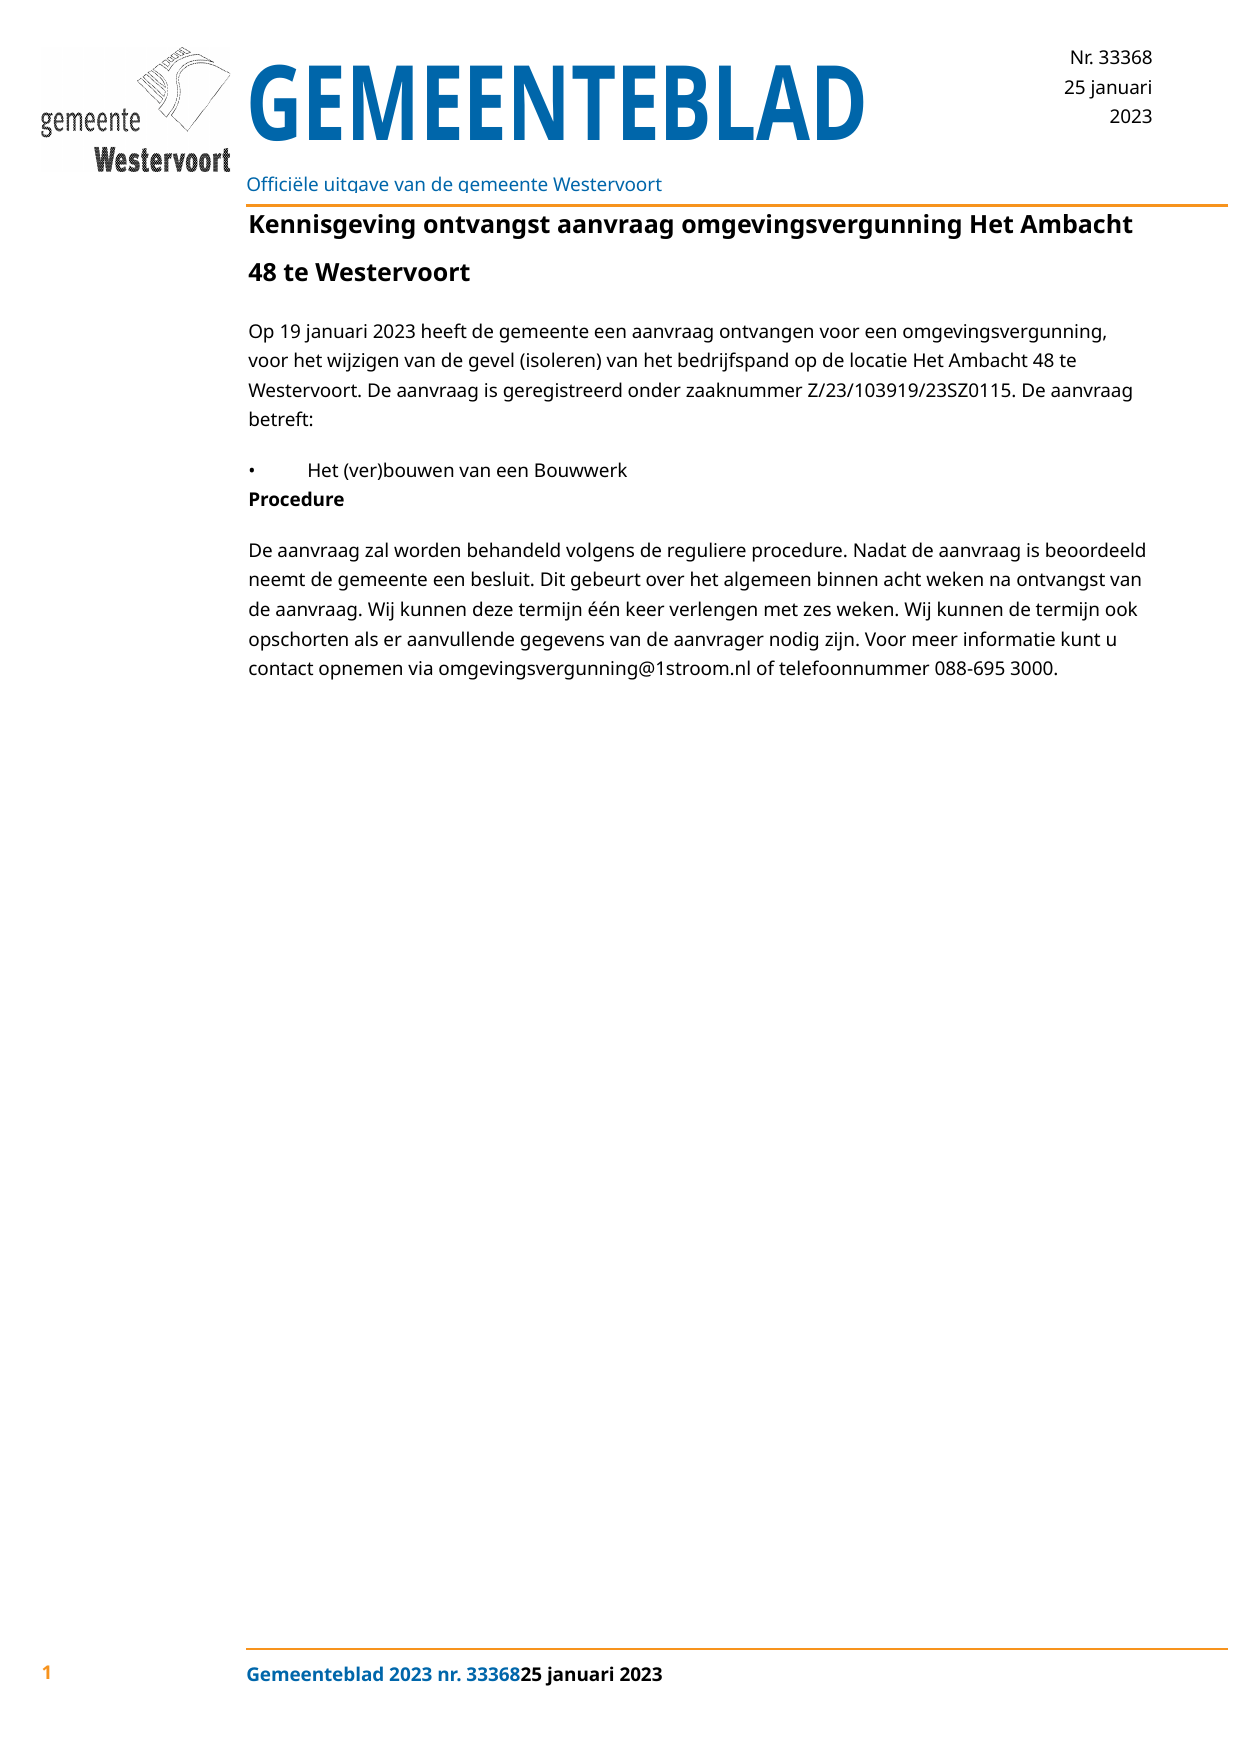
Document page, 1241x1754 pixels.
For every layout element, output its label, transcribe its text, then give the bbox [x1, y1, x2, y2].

text De aanvraag zal worden behandeld volgens de reguliere procedure. Nadat de aanvraag is beoordeeld neemt de gemeente een besluit. Dit gebeurt over het algemeen binnen acht weken na ontvangst van de aanvraag. Wij kunnen deze termijn één keer verlengen met zes weken. Wij kunnen de termijn ook opschorten als er aanvullende gegevens van de aanvrager nodig zijn. Voor meer informatie kunt u contact opnemen via omgevingsvergunning@1stroom.nl of telefoonnummer 088-695 3000. [248, 537, 1152, 681]
text Op 19 januari 2023 heeft de gemeente een aanvraag ontvangen voor een omgevingsvergunning, voor het wijzigen van de gevel (isoleren) van het bedrijfspand op de locatie Het Ambacht 48 te Westervoort. De aanvraag is geregistreerd onder zaaknummer Z/23/103919/23SZ0115. De aanvraag betreft: [248, 318, 1152, 432]
list Het (ver)bouwen van een Bouwwerk [248, 457, 1152, 483]
text Kennisgeving ontvangst aanvraag omgevingsvergunning Het Ambacht 48 te Westervoort [248, 207, 1152, 288]
picture [41, 47, 231, 172]
text Procedure [248, 487, 1152, 512]
